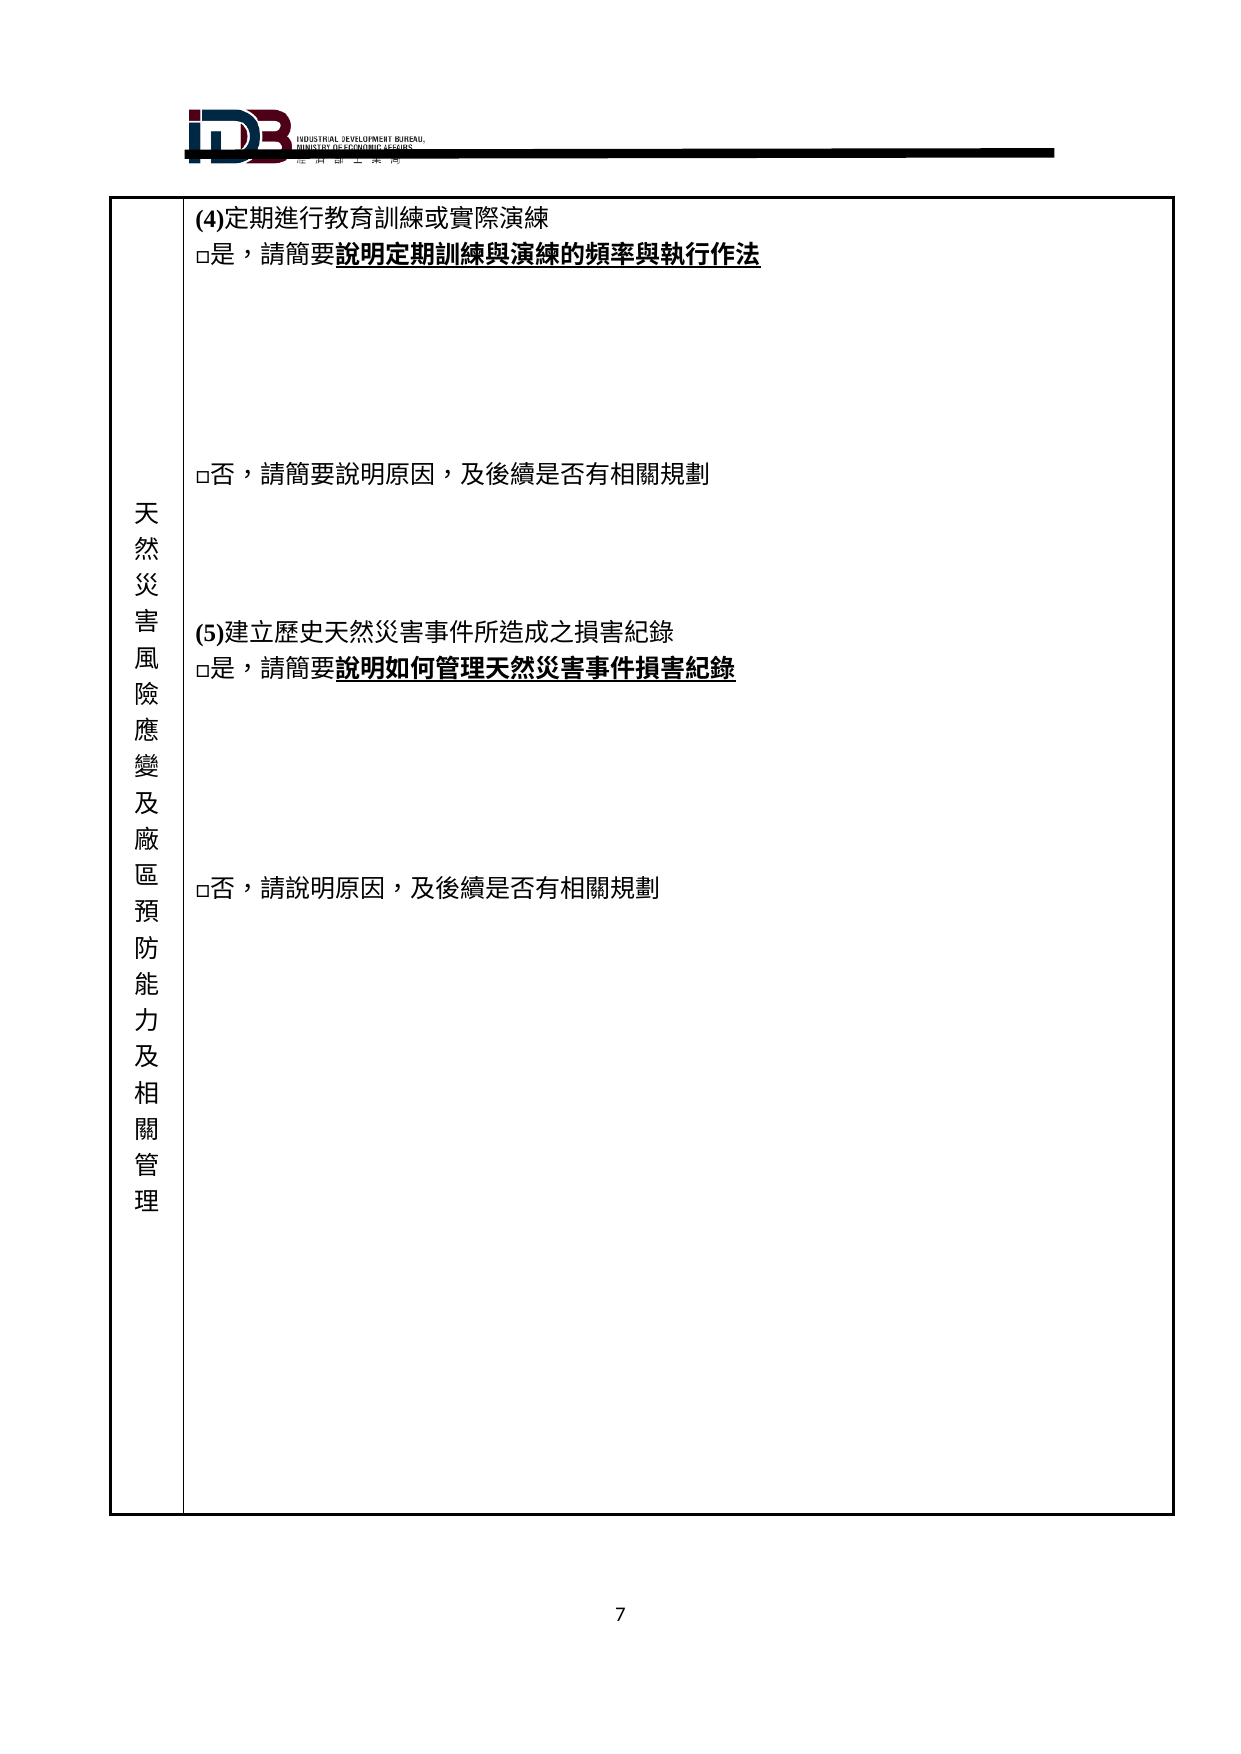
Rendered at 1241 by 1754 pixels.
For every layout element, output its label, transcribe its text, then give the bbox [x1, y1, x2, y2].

table_header 天 然 災 害 風 險 應 變 及 廠 區 預 防 能 力 及 相 關 管 理 [112, 199, 183, 1513]
table_header (4)定期進行教育訓練或實際演練 □是，請簡要說明定期訓練與演練的頻率與執行作法 □否，請簡要說明原因，及後續是否有相關規劃 (5)建立歷史天然災害事件所造成之損害紀錄 □是，請簡要說明如何管理天然災害事件損害紀錄 □否，請說明原因，及後續是否有相關規劃 [184, 199, 1172, 1513]
